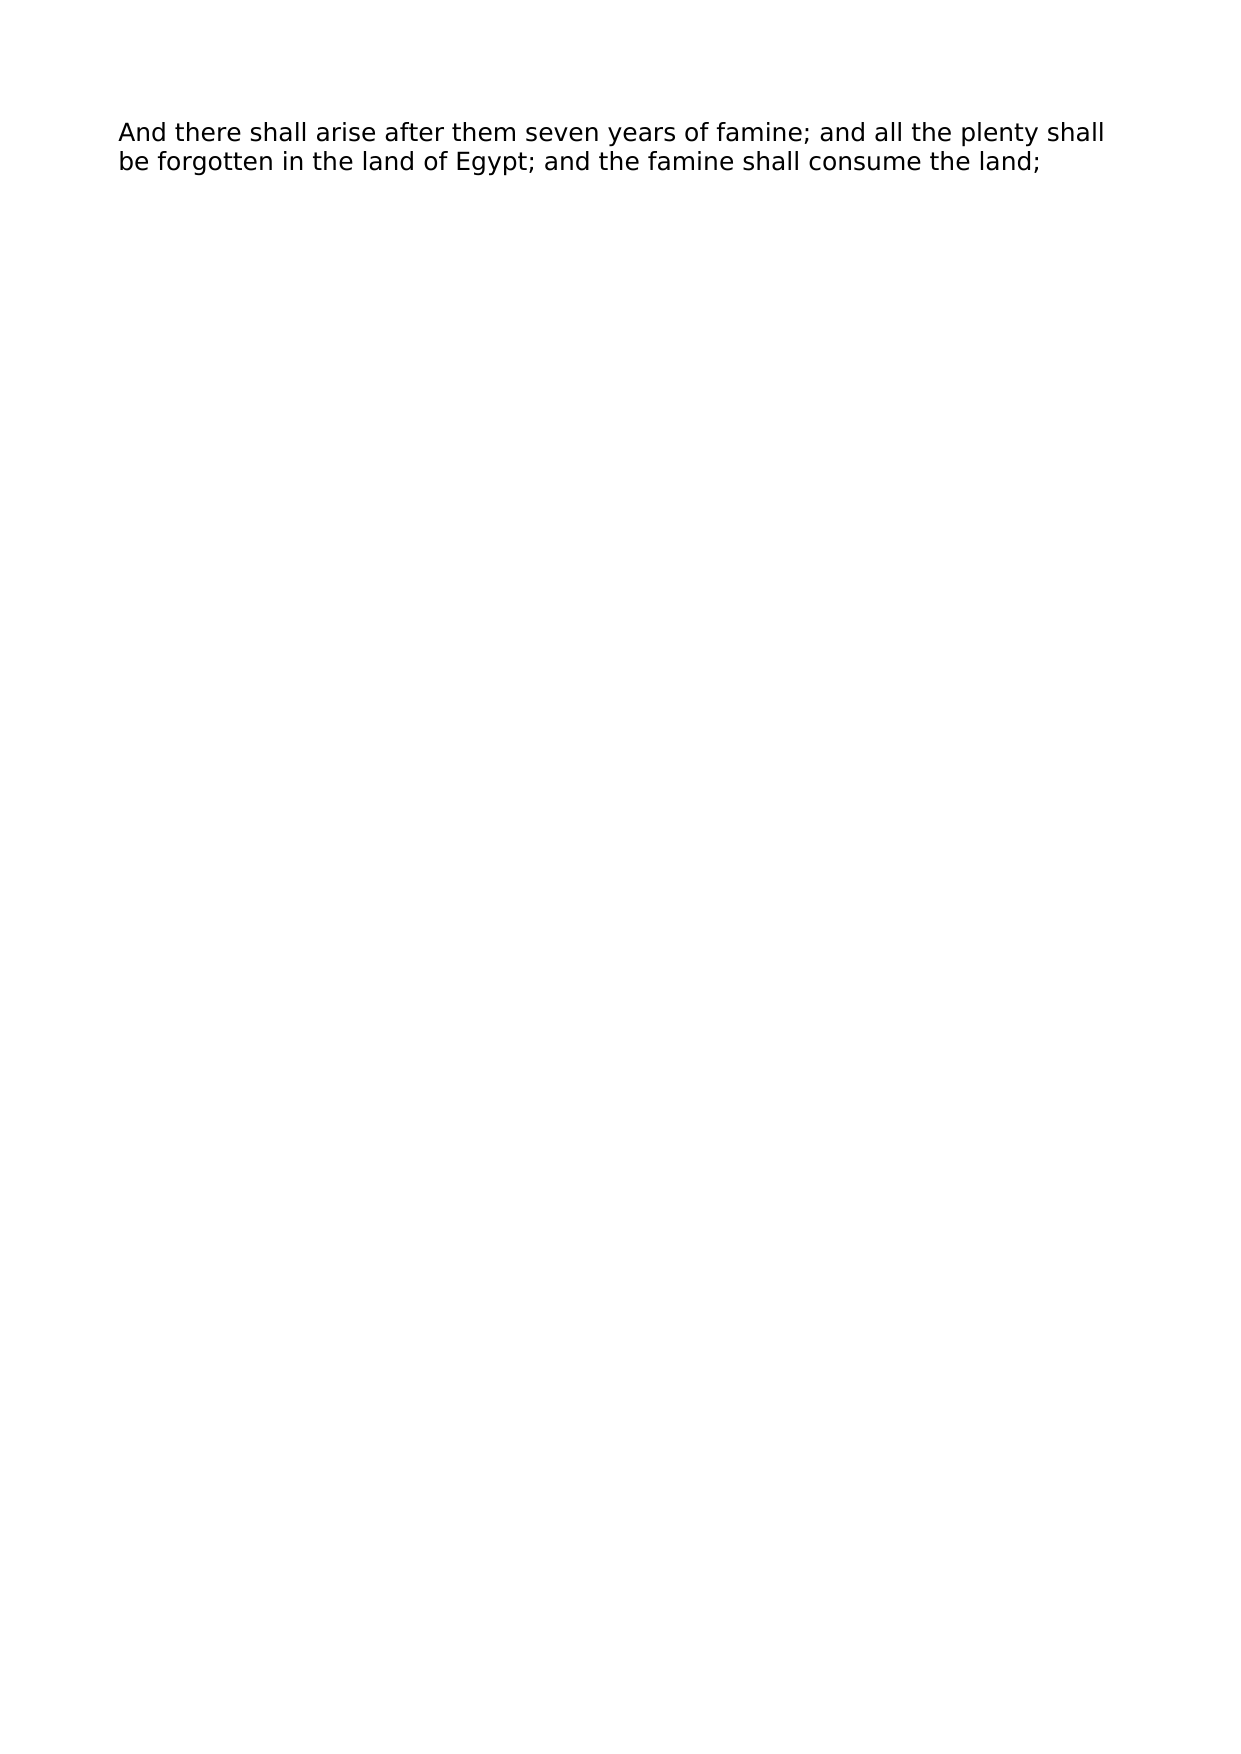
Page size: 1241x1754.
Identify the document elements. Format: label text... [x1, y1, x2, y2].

text And there shall arise after them seven years of famine; and all the plenty shall be forgotten in the land of Egypt; and the famine shall consume the land; [118, 118, 1122, 176]
